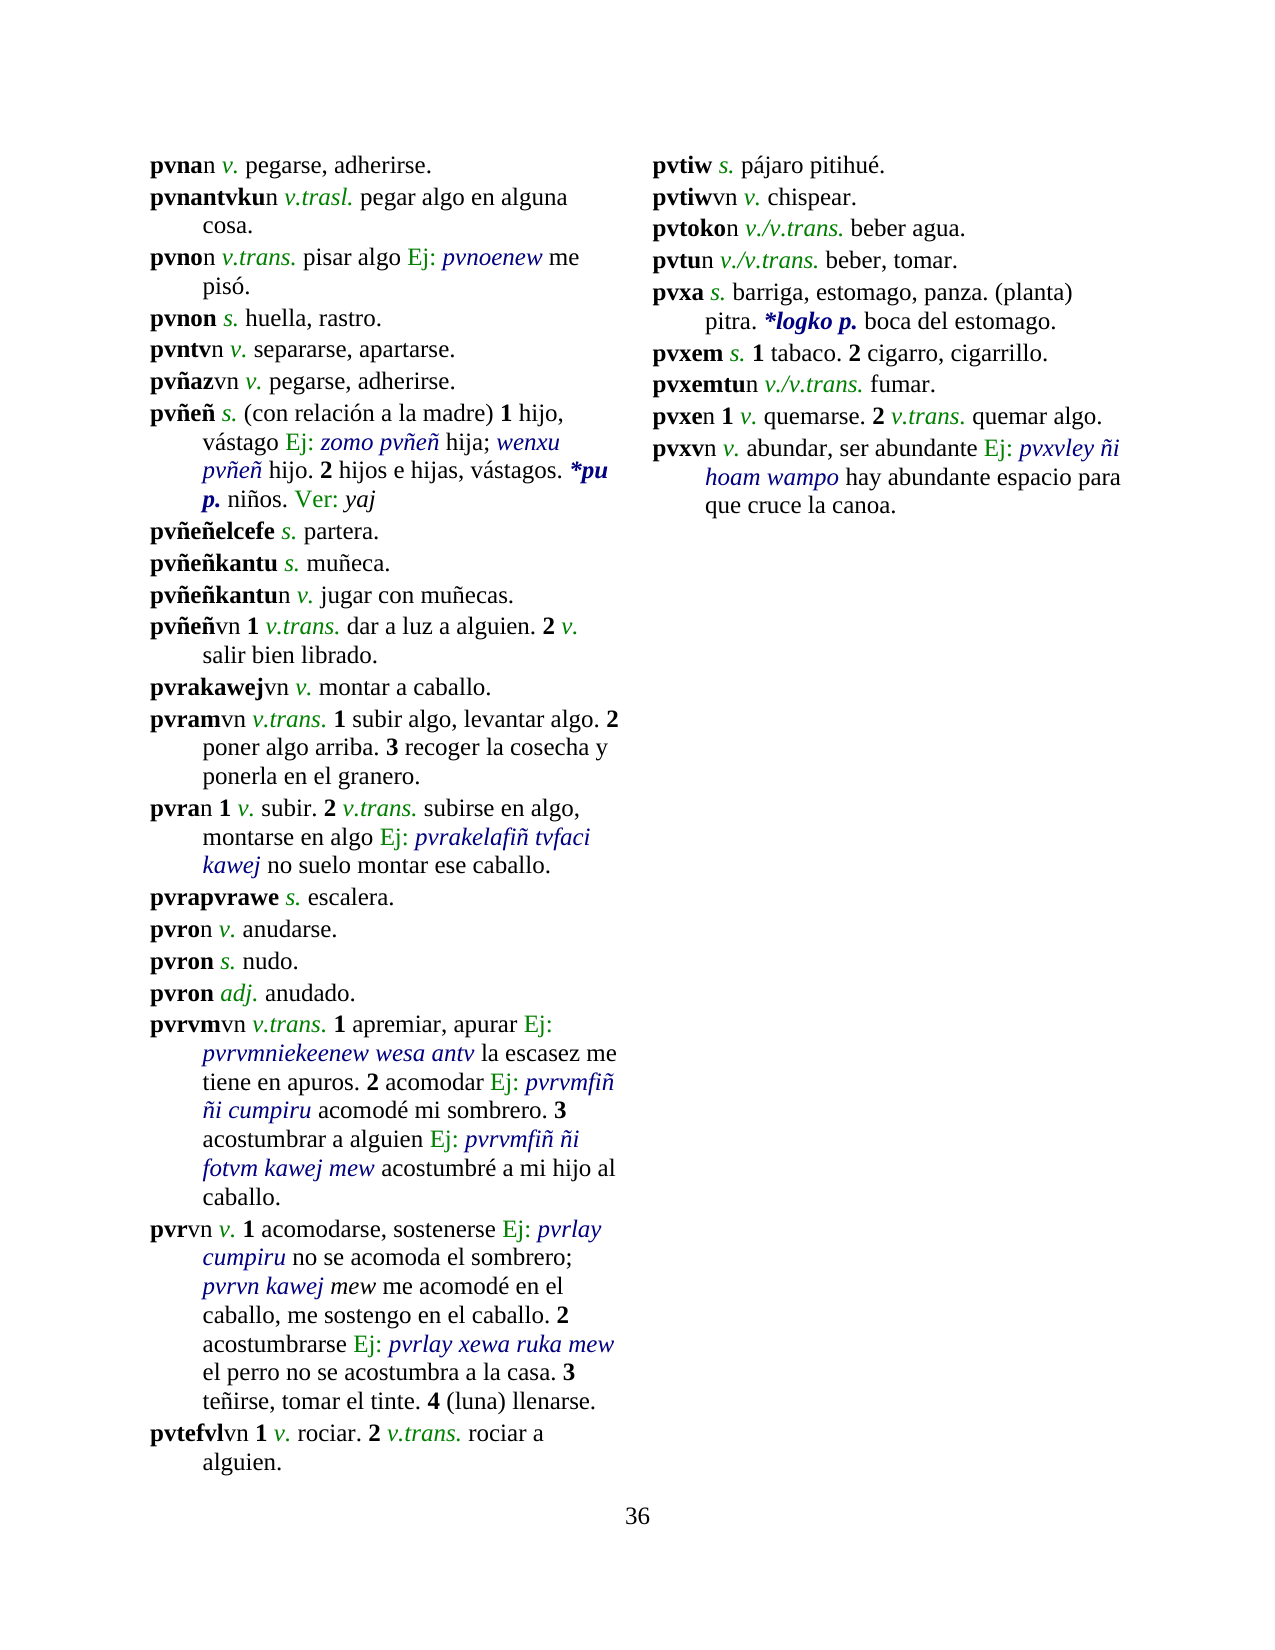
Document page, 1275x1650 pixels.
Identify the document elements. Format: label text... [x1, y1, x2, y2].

text pvrapvrawe s. escalera. [150, 882, 622, 911]
text pvran 1 v. subir. 2 v.trans. subirse en algo, montarse en algo Ej: pvrakelafiñ tvfaci kawej no suelo montar ese caballo. [150, 793, 622, 879]
text pvnon v.trans. pisar algo Ej: pvnoenew me pisó. [150, 242, 622, 300]
text pvron adj. anudado. [150, 978, 622, 1006]
text pvxa s. barriga, estomago, panza. (planta) pitra. *logko p. boca del estomago. [652, 277, 1125, 334]
text pvñeñkantun v. jugar con muñecas. [150, 580, 622, 608]
text pvxvn v. abundar, ser abundante Ej: pvxvley ñi hoam wampo hay abundante espacio para que cruce la canoa. [652, 433, 1125, 519]
text pvron v. anudarse. [150, 914, 622, 943]
text pvtiw s. pájaro pitihué. [652, 150, 1125, 179]
text pvñeñkantu s. muñeca. [150, 548, 622, 577]
text pvnantvkun v.trasl. pegar algo en alguna cosa. [150, 182, 622, 239]
text pvnan v. pegarse, adherirse. [150, 150, 622, 179]
text pvtun v./v.trans. beber, tomar. [652, 245, 1125, 274]
text pvrakawejvn v. montar a caballo. [150, 672, 622, 701]
text pvtiwvn v. chispear. [652, 182, 1125, 211]
text pvxen 1 v. quemarse. 2 v.trans. quemar algo. [652, 401, 1125, 430]
text pvñeñvn 1 v.trans. dar a luz a alguien. 2 v. salir bien librado. [150, 611, 622, 669]
text pvxem s. 1 tabaco. 2 cigarro, cigarrillo. [652, 338, 1125, 366]
text pvtefvlvn 1 v. rociar. 2 v.trans. rociar a alguien. [150, 1418, 622, 1475]
text pvron s. nudo. [150, 946, 622, 974]
text pvrvn v. 1 acomodarse, sostenerse Ej: pvrlay cumpiru no se acomoda el sombrero; pvrvn kawej mew me acomodé en el caballo, me sostengo en el caballo. 2 acostumbrarse Ej: pvrlay xewa ruka mew el perro no se acostumbra a la casa. 3 teñirse, tomar el tinte. 4 (luna) llenarse. [150, 1214, 622, 1415]
text pvramvn v.trans. 1 subir algo, levantar algo. 2 poner algo arriba. 3 recoger la cosecha y ponerla en el granero. [150, 704, 622, 790]
text pvñeñelcefe s. partera. [150, 516, 622, 545]
text pvntvn v. separarse, apartarse. [150, 334, 622, 363]
text pvrvmvn v.trans. 1 apremiar, apurar Ej: pvrvmniekeenew wesa antv la escasez me tiene en apuros. 2 acomodar Ej: pvrvmfiñ ñi cumpiru acomodé mi sombrero. 3 acostumbrar a alguien Ej: pvrvmfiñ ñi fotvm kawej mew acostumbré a mi hijo al caballo. [150, 1009, 622, 1211]
text pvtokon v./v.trans. beber agua. [652, 213, 1125, 242]
text pvñeñ s. (con relación a la madre) 1 hijo, vástago Ej: zomo pvñeñ hija; wenxu pvñeñ hijo. 2 hijos e hijas, vástagos. *pu p. niños. Ver: yaj [150, 398, 622, 513]
text pvñazvn v. pegarse, adherirse. [150, 366, 622, 395]
text pvnon s. huella, rastro. [150, 303, 622, 332]
text pvxemtun v./v.trans. fumar. [652, 369, 1125, 398]
